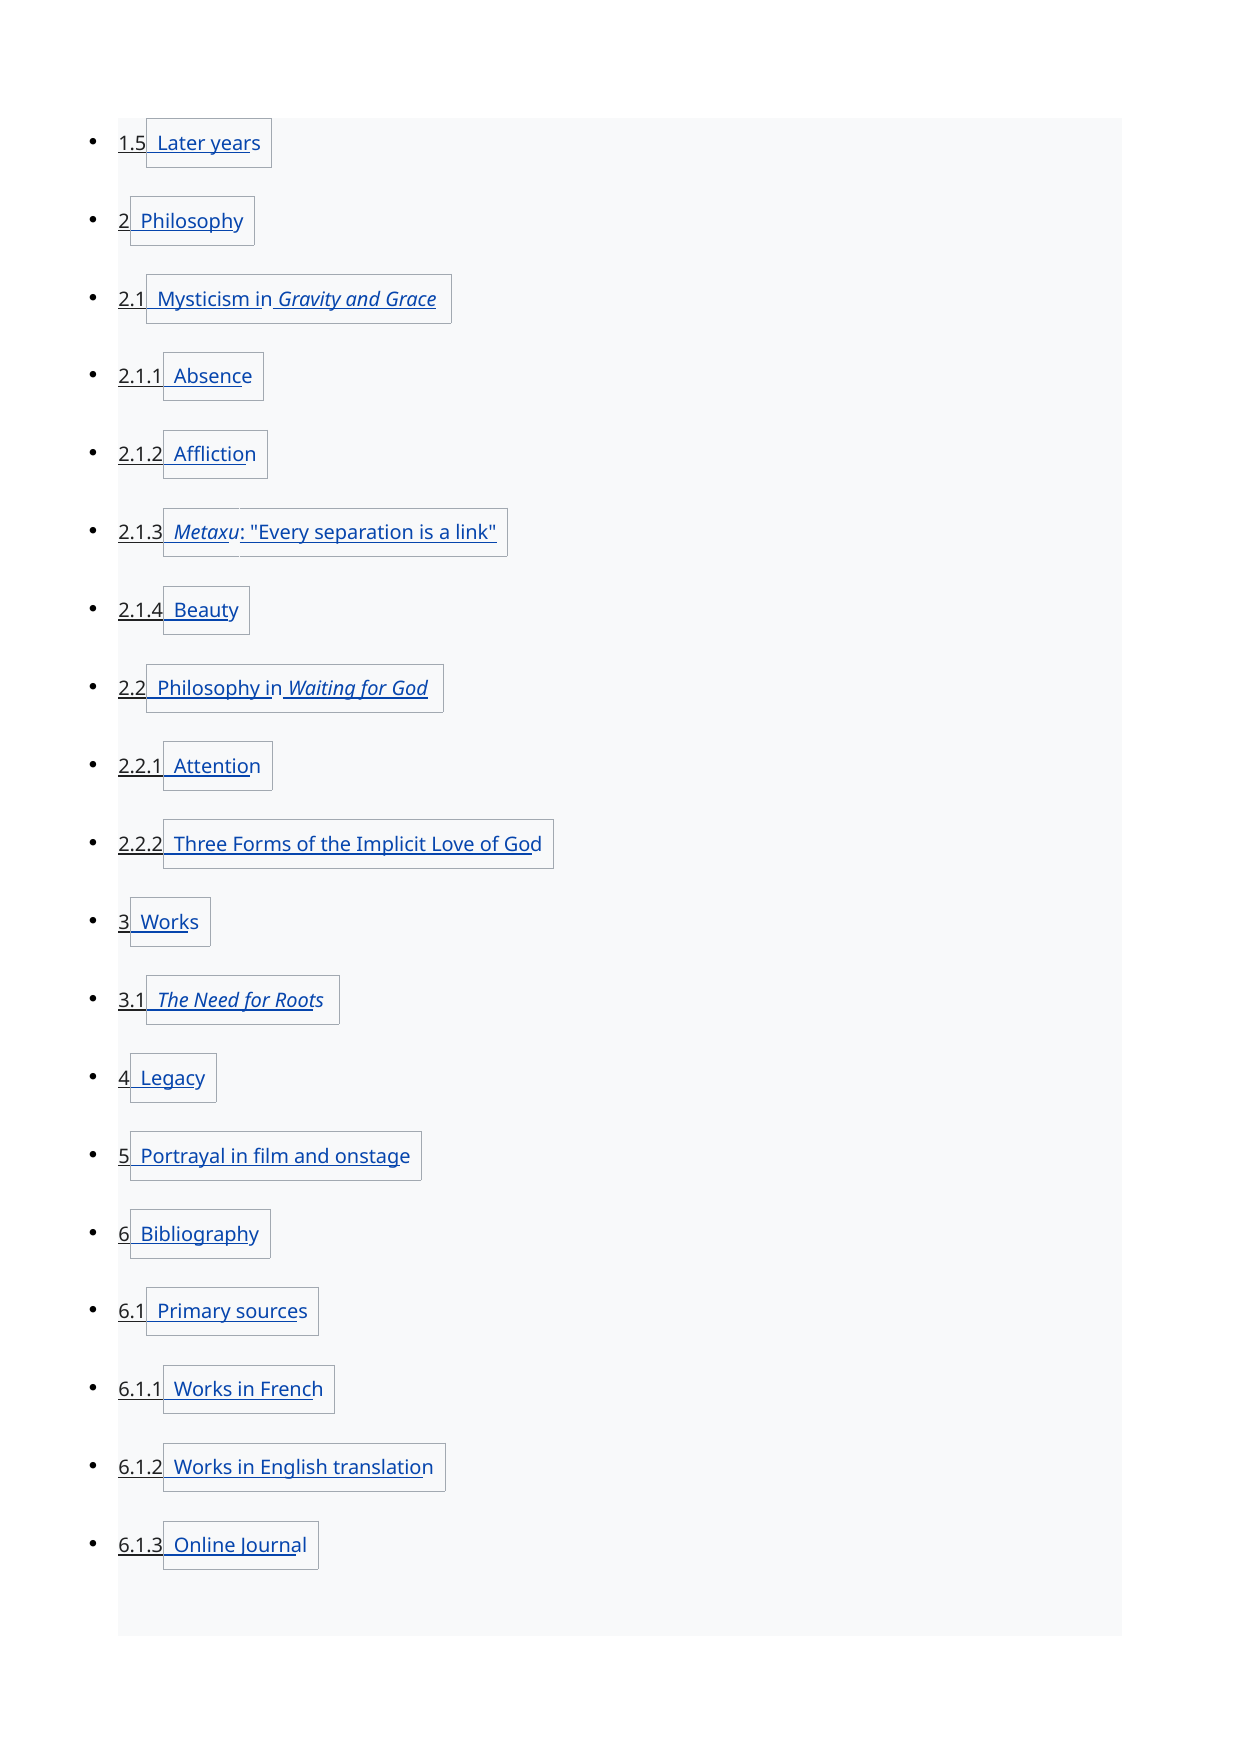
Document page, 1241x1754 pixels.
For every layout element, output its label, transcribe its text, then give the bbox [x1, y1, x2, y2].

list Legacy [131, 1054, 216, 1102]
list [250, 586, 1122, 634]
list Mysticism in Gravity and Grace [147, 275, 451, 323]
list 5 [118, 1131, 130, 1165]
list Attention [164, 742, 272, 790]
list [118, 1400, 163, 1413]
list Later years [147, 119, 271, 167]
list [118, 387, 163, 401]
list 6.1 [118, 1287, 146, 1321]
list 2.1.3 [118, 508, 163, 542]
list 2.2Philosophy in Waiting for God [118, 663, 443, 697]
list Portrayal in film and onstage [131, 1132, 421, 1180]
list 3 [118, 897, 130, 931]
list [118, 465, 163, 478]
list Primary sources [147, 1288, 318, 1335]
list [268, 430, 1122, 478]
list Affliction [164, 431, 267, 478]
list [118, 1088, 130, 1102]
list 6 [118, 1209, 130, 1243]
list [340, 975, 1122, 1024]
list 2.1 [118, 274, 146, 308]
list [422, 1131, 1122, 1180]
list 2.2Philosophy in Waiting for God [147, 665, 443, 712]
list [319, 1287, 1122, 1336]
list Bibliography [131, 1210, 270, 1258]
list [271, 1209, 1122, 1258]
list 3.1 [118, 975, 146, 1009]
list 1.5 [118, 118, 146, 152]
list 2.1.1 [118, 352, 163, 386]
list 6.1.1 [118, 1365, 163, 1399]
list 2.1.4 [118, 586, 163, 619]
list [273, 741, 1122, 790]
list Three Forms of the Implicit Love of God [164, 820, 553, 868]
list [118, 1556, 163, 1569]
list [452, 274, 1122, 323]
list 2.2Philosophy in Waiting for God [444, 663, 1122, 712]
list The Need for Roots [147, 976, 339, 1024]
list [319, 1521, 1122, 1569]
list Online Journal [164, 1522, 318, 1569]
list Metaxu: "Every separation is a link" [164, 509, 507, 556]
list [508, 508, 1122, 556]
list 2.1.2 [118, 430, 163, 464]
list Works in English translation [164, 1444, 445, 1491]
list [335, 1365, 1122, 1413]
list 2.2.2 [118, 819, 163, 853]
list [554, 819, 1122, 868]
list [211, 897, 1122, 946]
list [217, 1053, 1122, 1102]
list [446, 1443, 1122, 1491]
list 2 [118, 196, 130, 230]
list 2.2.1 [118, 741, 163, 775]
list [118, 621, 163, 634]
list [264, 352, 1122, 401]
list Philosophy [131, 197, 254, 245]
list Works in French [164, 1366, 334, 1413]
list [118, 1322, 146, 1336]
list Absence [164, 353, 263, 400]
list 6.1.3 [118, 1521, 163, 1554]
list [272, 118, 1122, 167]
list [118, 777, 163, 790]
list [118, 153, 146, 167]
list [255, 196, 1122, 245]
list Works [131, 898, 210, 946]
list Beauty [164, 587, 249, 634]
list 4 [118, 1053, 130, 1087]
list [118, 933, 130, 946]
list 6.1.2 [118, 1443, 163, 1477]
